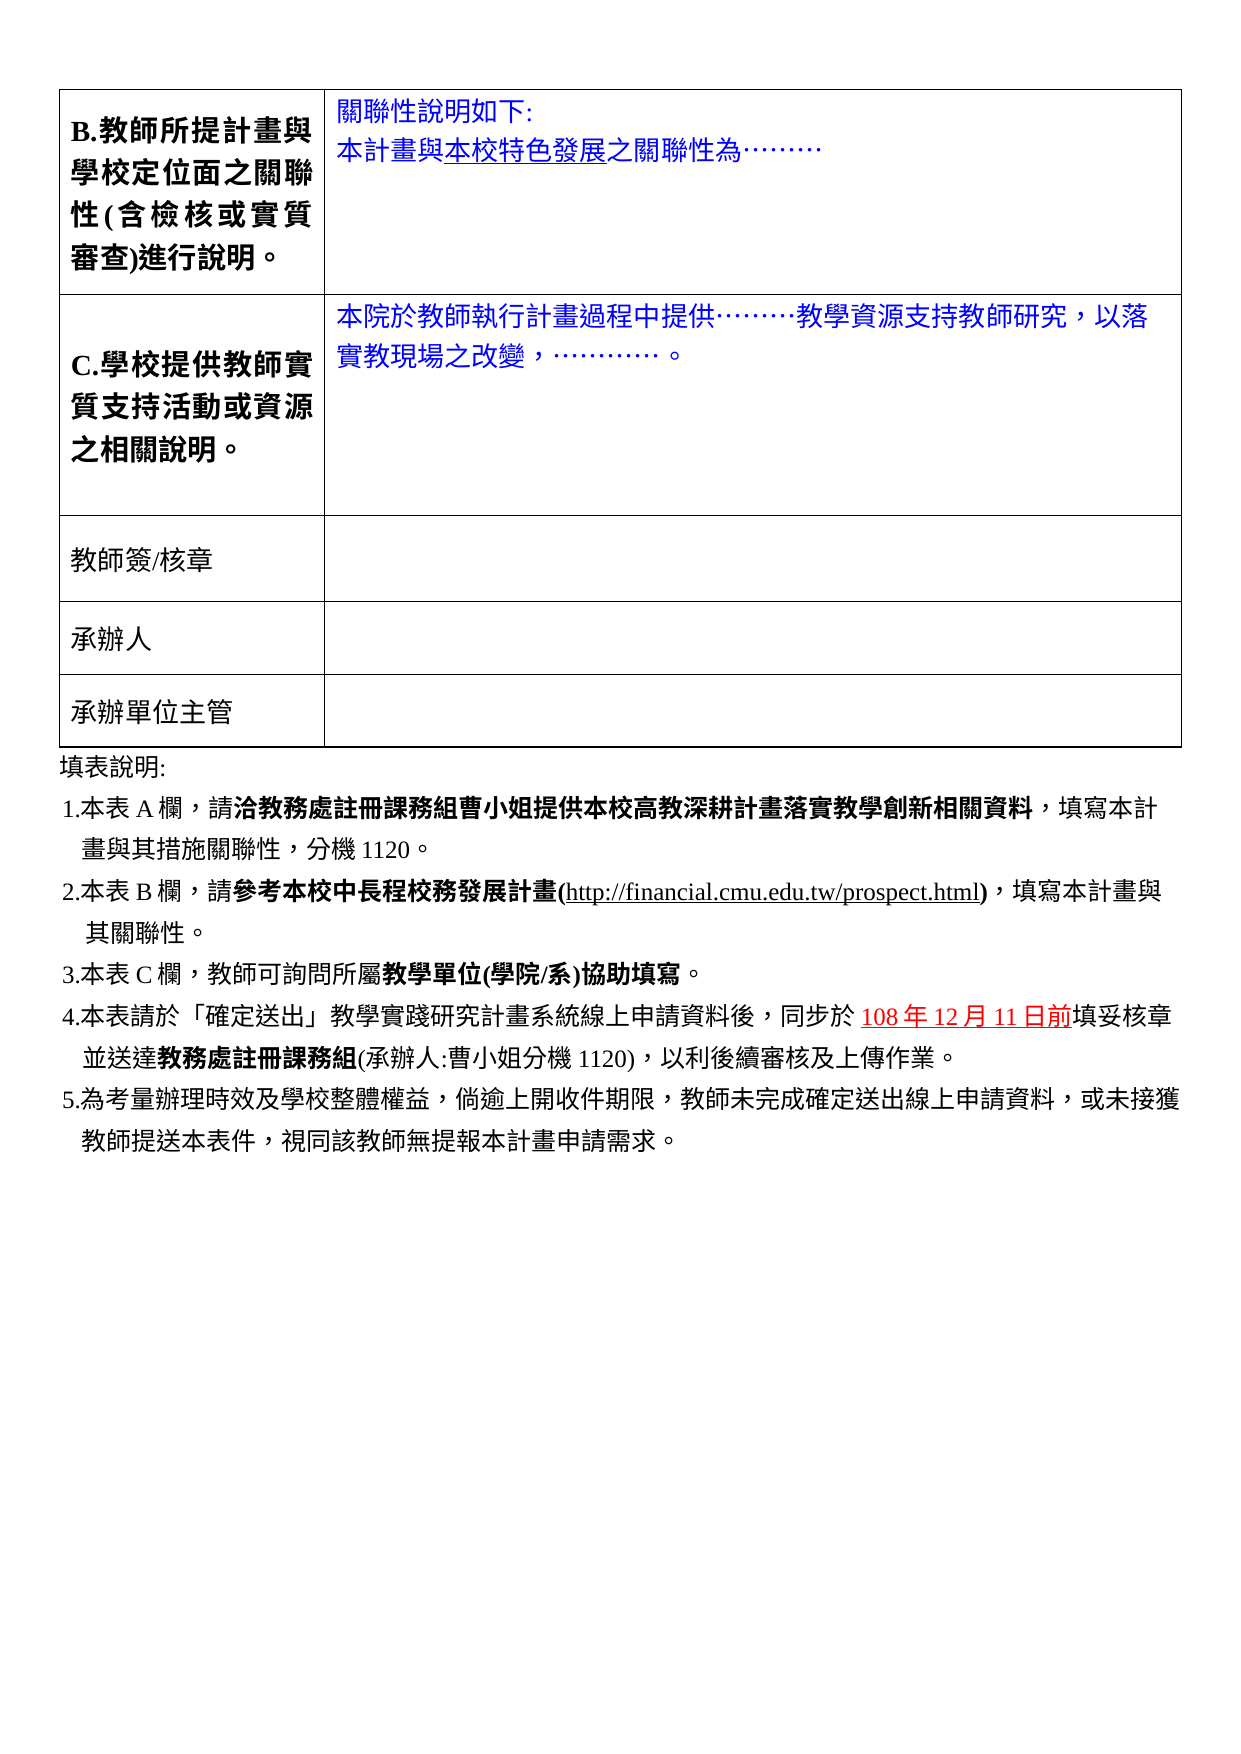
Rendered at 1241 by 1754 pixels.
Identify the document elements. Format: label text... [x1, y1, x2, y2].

table_cell [325, 602, 1181, 674]
table_cell [325, 675, 1181, 746]
table_cell [325, 516, 1181, 601]
text 填表說明: [59, 748, 1181, 784]
text 4.本表請於「確定送出」教學實踐研究計畫系統線上申請資料後，同步於108年12月11日前填妥核章並送達教務處註冊課務組(承辦人:曹小姐分機1120)，以利後續審核及上傳作業。 [62, 992, 1181, 1075]
table_cell 教師簽/核章 [60, 516, 324, 601]
table_cell C.學校提供教師實質支持活動或資源之相關說明。 [60, 295, 324, 515]
text 3.本表C欄，教師可詢問所屬教學單位(學院/系)協助填寫。 [62, 950, 1181, 992]
table_cell B.教師所提計畫與學校定位面之關聯性(含檢核或實質審查)進行說明。 [60, 90, 324, 294]
text 1.本表A欄，請洽教務處註冊課務組曹小姐提供本校高教深耕計畫落實教學創新相關資料，填寫本計畫與其措施關聯性，分機1120。 [62, 784, 1181, 867]
text 5.為考量辦理時效及學校整體權益，倘逾上開收件期限，教師未完成確定送出線上申請資料，或未接獲教師提送本表件，視同該教師無提報本計畫申請需求。 [62, 1075, 1181, 1159]
text 2.本表B欄，請參考本校中長程校務發展計畫(http://financial.cmu.edu.tw/prospect.html)，填寫本計畫與其關聯性。 [62, 867, 1181, 950]
table_cell 承辦單位主管 [60, 675, 324, 746]
table_cell 關聯性說明如下: 本計畫與本校特色發展之關聯性為……… [325, 90, 1181, 294]
table_cell 本院於教師執行計畫過程中提供………教學資源支持教師研究，以落實教現場之改變，…………。 [325, 295, 1181, 515]
table_cell 承辦人 [60, 602, 324, 674]
